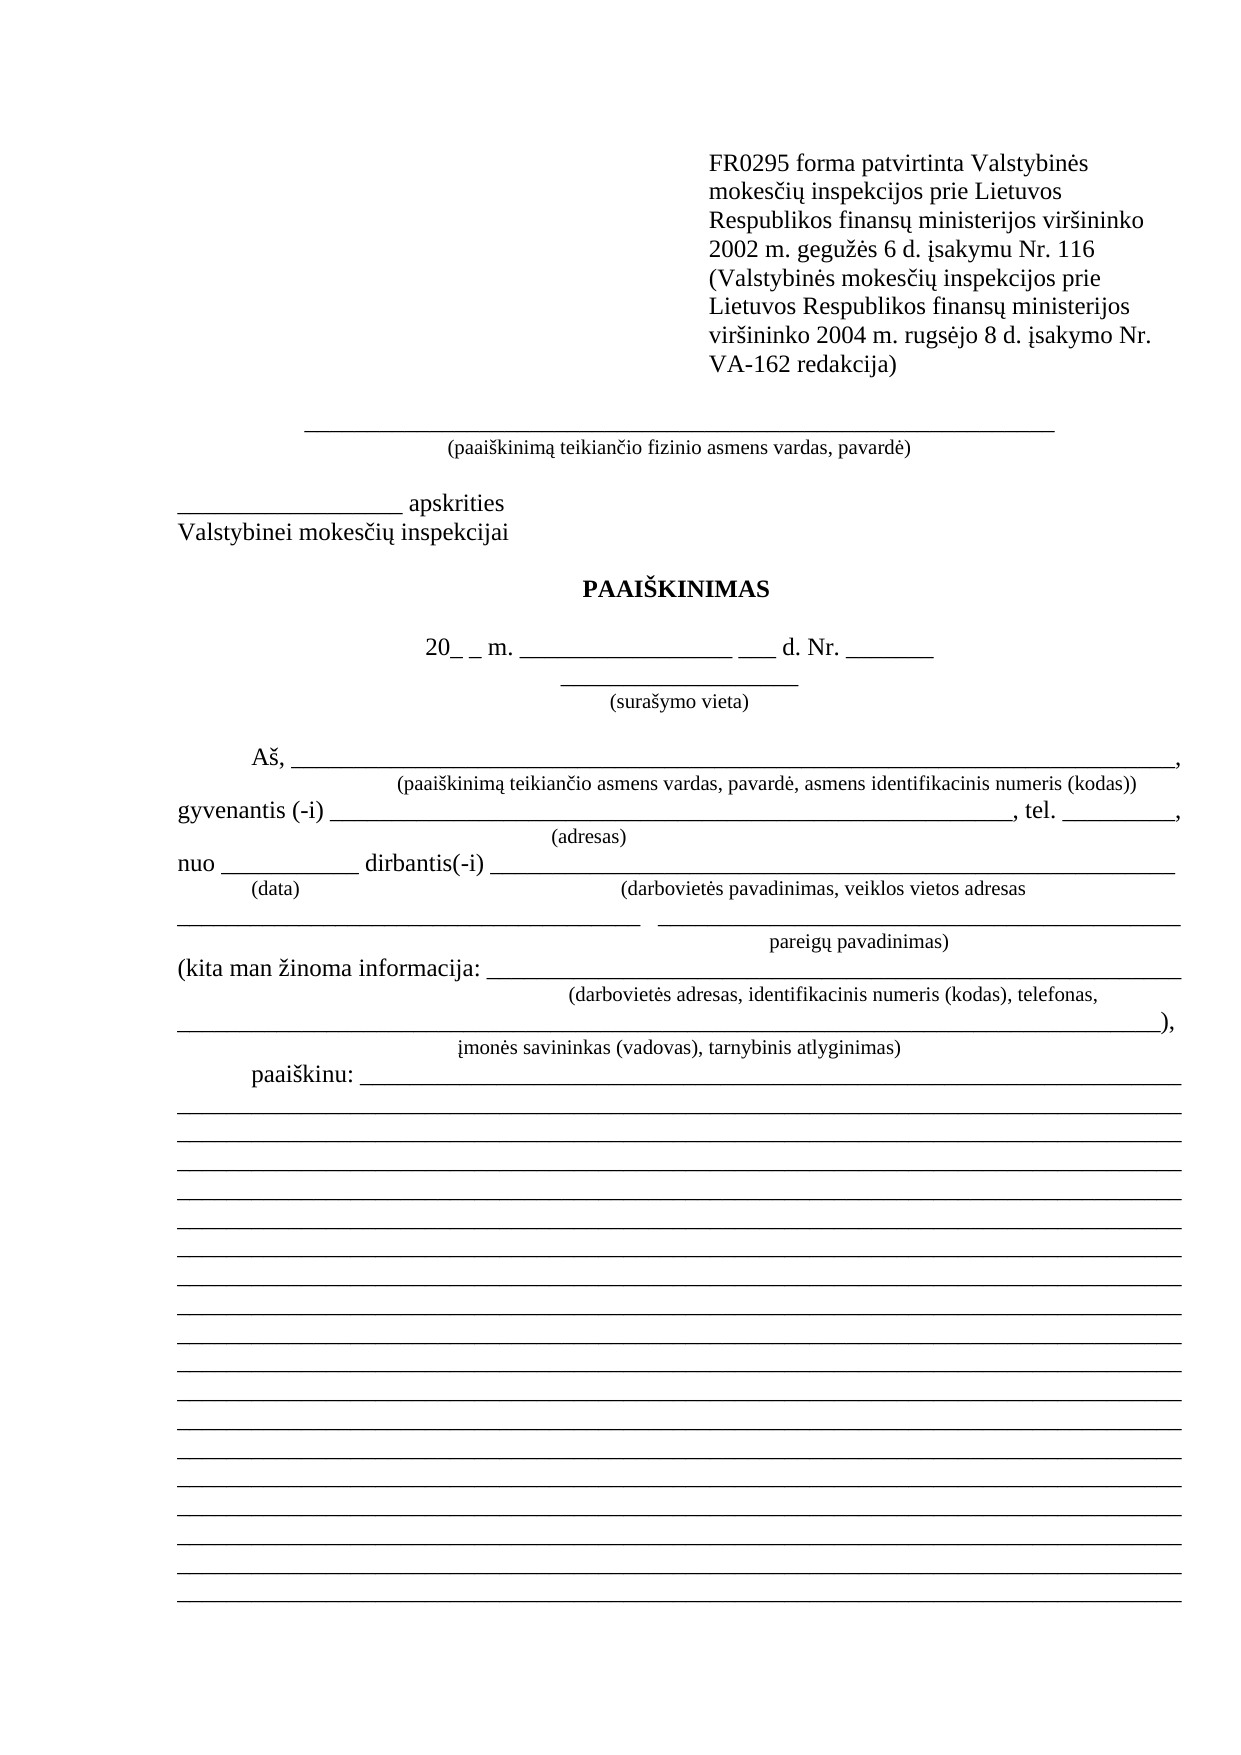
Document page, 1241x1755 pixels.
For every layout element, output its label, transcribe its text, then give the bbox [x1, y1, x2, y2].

text Respublikos finansų ministerijos viršininko [177, 205, 1181, 234]
text įmonės savininkas (vadovas), tarnybinis atlyginimas) [177, 1035, 1181, 1059]
text Valstybinei mokesčių inspekcijai [177, 517, 1181, 545]
text 2002 m. gegužės 6 d. įsakymu Nr. 116 [177, 234, 1181, 263]
text gyvenantis (-i) , tel. _________, [177, 795, 1181, 823]
text paaiškinu: [177, 1059, 1181, 1088]
text PAAIŠKINIMAS [177, 574, 1181, 603]
text 20_ _ m. _________________ ___ d. Nr. _______ [177, 632, 1181, 660]
text (surašymo vieta) [177, 689, 1181, 713]
text FR0295 forma patvirtinta Valstybinės mokesčių inspekcijos prie Lietuvos [709, 148, 1181, 205]
text ), [177, 1006, 1181, 1035]
text pareigų pavadinimas) [177, 929, 1181, 953]
text (paaiškinimą teikiančio fizinio asmens vardas, pavardė) [177, 435, 1181, 459]
text (adresas) [477, 823, 1181, 848]
text (kita man žinoma informacija: [177, 953, 1181, 982]
text (paaiškinimą teikiančio asmens vardas, pavardė, asmens identifikacinis numeris (kodas)) [177, 771, 1181, 795]
text ___________________ [177, 660, 1181, 689]
text __________________ apskrities [177, 488, 1181, 517]
text (Valstybinės mokesčių inspekcijos prie Lietuvos Respublikos finansų ministerijos viršininko 2004 m. rugsėjo 8 d. įsakymo Nr. VA-162 redakcija) [709, 263, 1181, 378]
text nuo ___________ dirbantis(-i) [177, 848, 1181, 876]
text (data) (darbovietės pavadinimas, veiklos vietos adresas [177, 876, 1181, 900]
text (darbovietės adresas, identifikacinis numeris (kodas), telefonas, [177, 982, 1181, 1006]
text ____________________________________________________________ [177, 406, 1181, 435]
text Aš, , [177, 742, 1181, 771]
